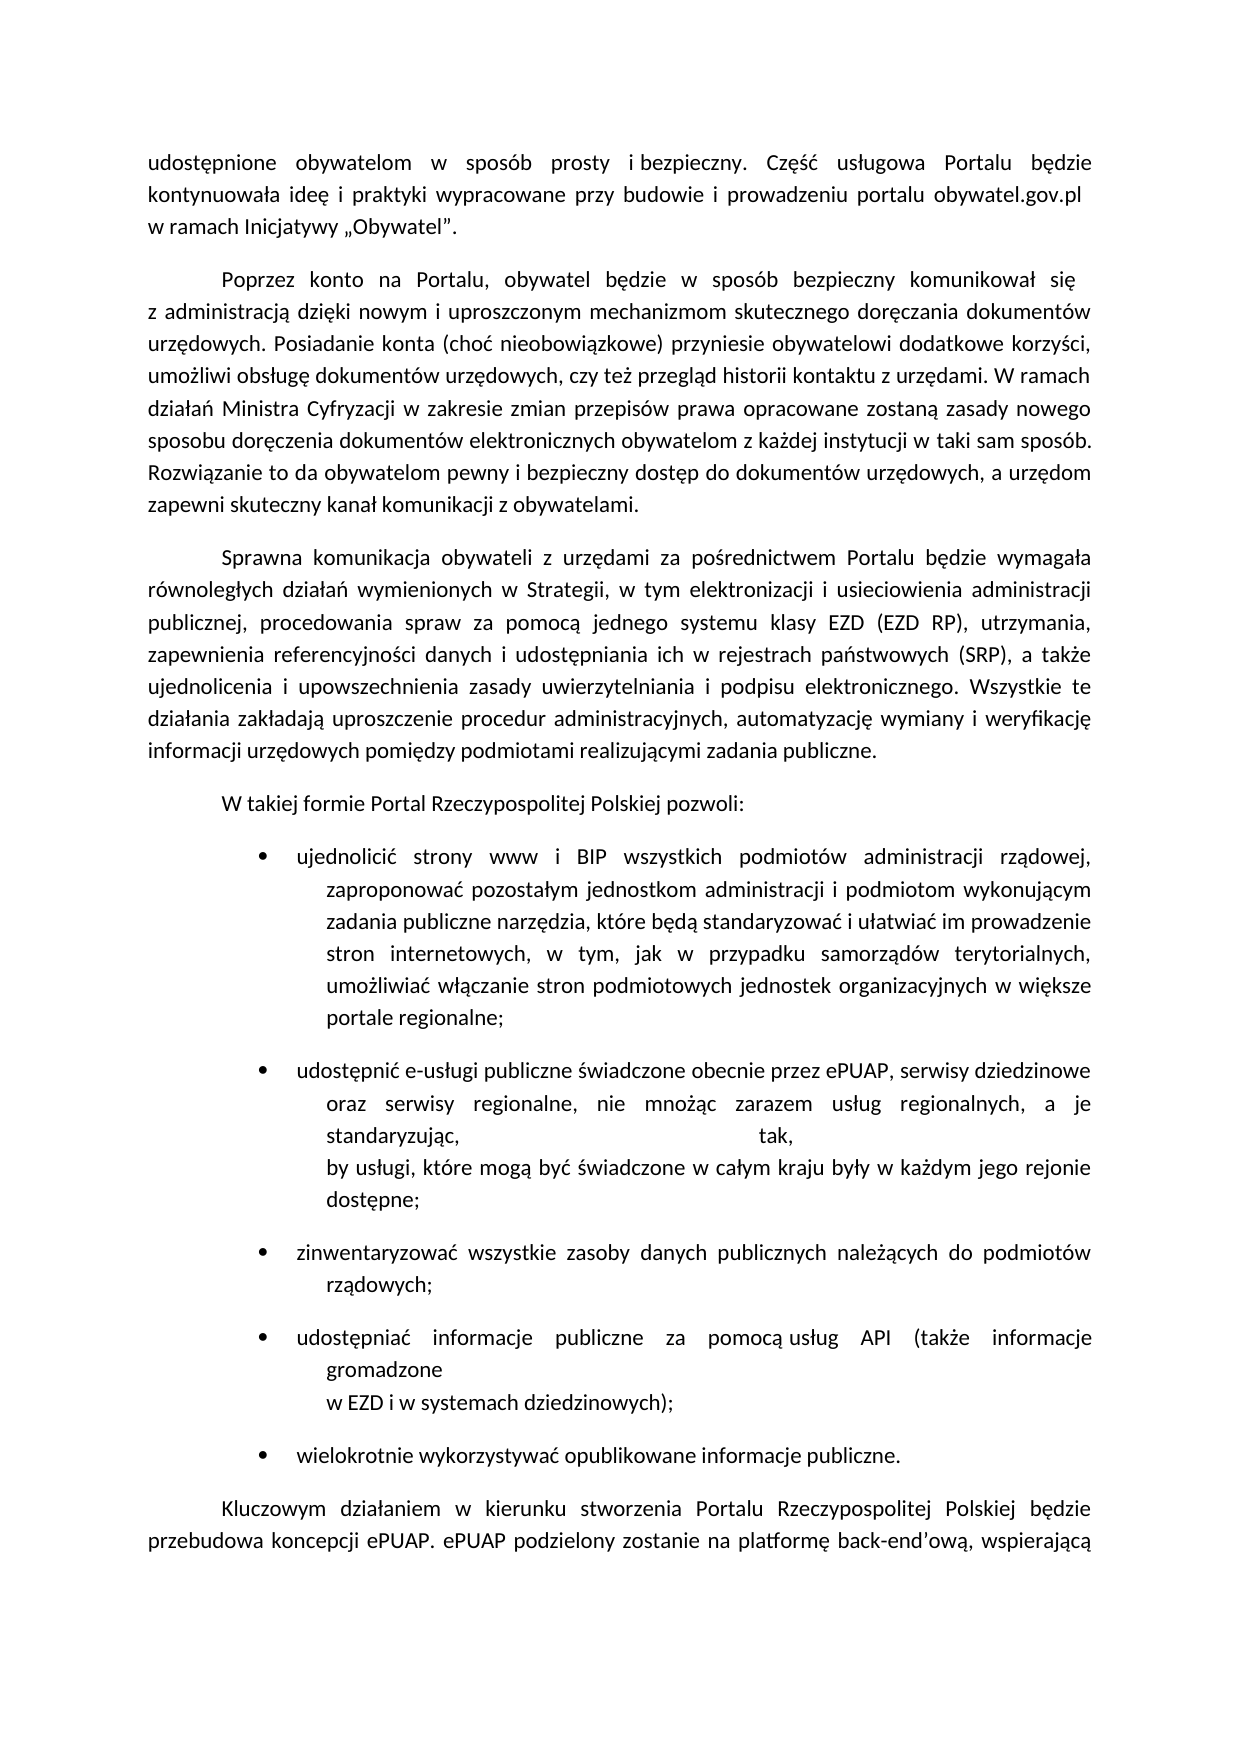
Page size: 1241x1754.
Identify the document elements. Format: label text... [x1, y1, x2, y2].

text Sprawna komunikacja obywateli z urzędami za pośrednictwem Portalu będzie wymagała równoległych działań wymienionych w Strategii, w tym elektronizacji i usieciowienia administracji publicznej, procedowania spraw za pomocą jednego systemu klasy EZD (EZD RP), utrzymania, zapewnienia referencyjności danych i udostępniania ich w rejestrach państwowych (SRP), a także ujednolicenia i upowszechnienia zasady uwierzytelniania i podpisu elektronicznego. Wszystkie te działania zakładają uproszczenie procedur administracyjnych, automatyzację wymiany i weryfikację informacji urzędowych pomiędzy podmiotami realizującymi zadania publiczne. [148, 543, 1093, 764]
list udostępniać informacje publiczne za pomocą usług API (także informacje gromadzone w EZD i w systemach dziedzinowych); [259, 1323, 1093, 1416]
list zinwentaryzować wszystkie zasoby danych publicznych należących do podmiotów rządowych; [259, 1238, 1093, 1298]
text udostępnione obywatelom w sposób prosty i bezpieczny. Część usługowa Portalu będzie kontynuowała ideę i praktyki wypracowane przy budowie i prowadzeniu portalu obywatel.gov.pl w ramach Inicjatywy „Obywatel”. [148, 148, 1093, 240]
list ujednolicić strony www i BIP wszystkich podmiotów administracji rządowej, zaproponować pozostałym jednostkom administracji i podmiotom wykonującym zadania publiczne narzędzia, które będą standaryzować i ułatwiać im prowadzenie stron internetowych, w tym, jak w przypadku samorządów terytorialnych, umożliwiać włączanie stron podmiotowych jednostek organizacyjnych w większe portale regionalne; [259, 842, 1093, 1031]
list wielokrotnie wykorzystywać opublikowane informacje publiczne. [259, 1441, 1093, 1469]
text Poprzez konto na Portalu, obywatel będzie w sposób bezpieczny komunikował się z administracją dzięki nowym i uproszczonym mechanizmom skutecznego doręczania dokumentów urzędowych. Posiadanie konta (choć nieobowiązkowe) przyniesie obywatelowi dodatkowe korzyści, umożliwi obsługę dokumentów urzędowych, czy też przegląd historii kontaktu z urzędami. W ramach działań Ministra Cyfryzacji w zakresie zmian przepisów prawa opracowane zostaną zasady nowego sposobu doręczenia dokumentów elektronicznych obywatelom z każdej instytucji w taki sam sposób. Rozwiązanie to da obywatelom pewny i bezpieczny dostęp do dokumentów urzędowych, a urzędom zapewni skuteczny kanał komunikacji z obywatelami. [148, 265, 1093, 518]
list udostępnić e-usługi publiczne świadczone obecnie przez ePUAP, serwisy dziedzinowe oraz serwisy regionalne, nie mnożąc zarazem usług regionalnych, a je standaryzując, tak, by usługi, które mogą być świadczone w całym kraju były w każdym jego rejonie dostępne; [259, 1056, 1093, 1213]
text Kluczowym działaniem w kierunku stworzenia Portalu Rzeczypospolitej Polskiej będzie przebudowa koncepcji ePUAP. ePUAP podzielony zostanie na platformę back-end’ową, wspierającą [148, 1494, 1093, 1554]
text W takiej formie Portal Rzeczypospolitej Polskiej pozwoli: [148, 789, 1093, 817]
